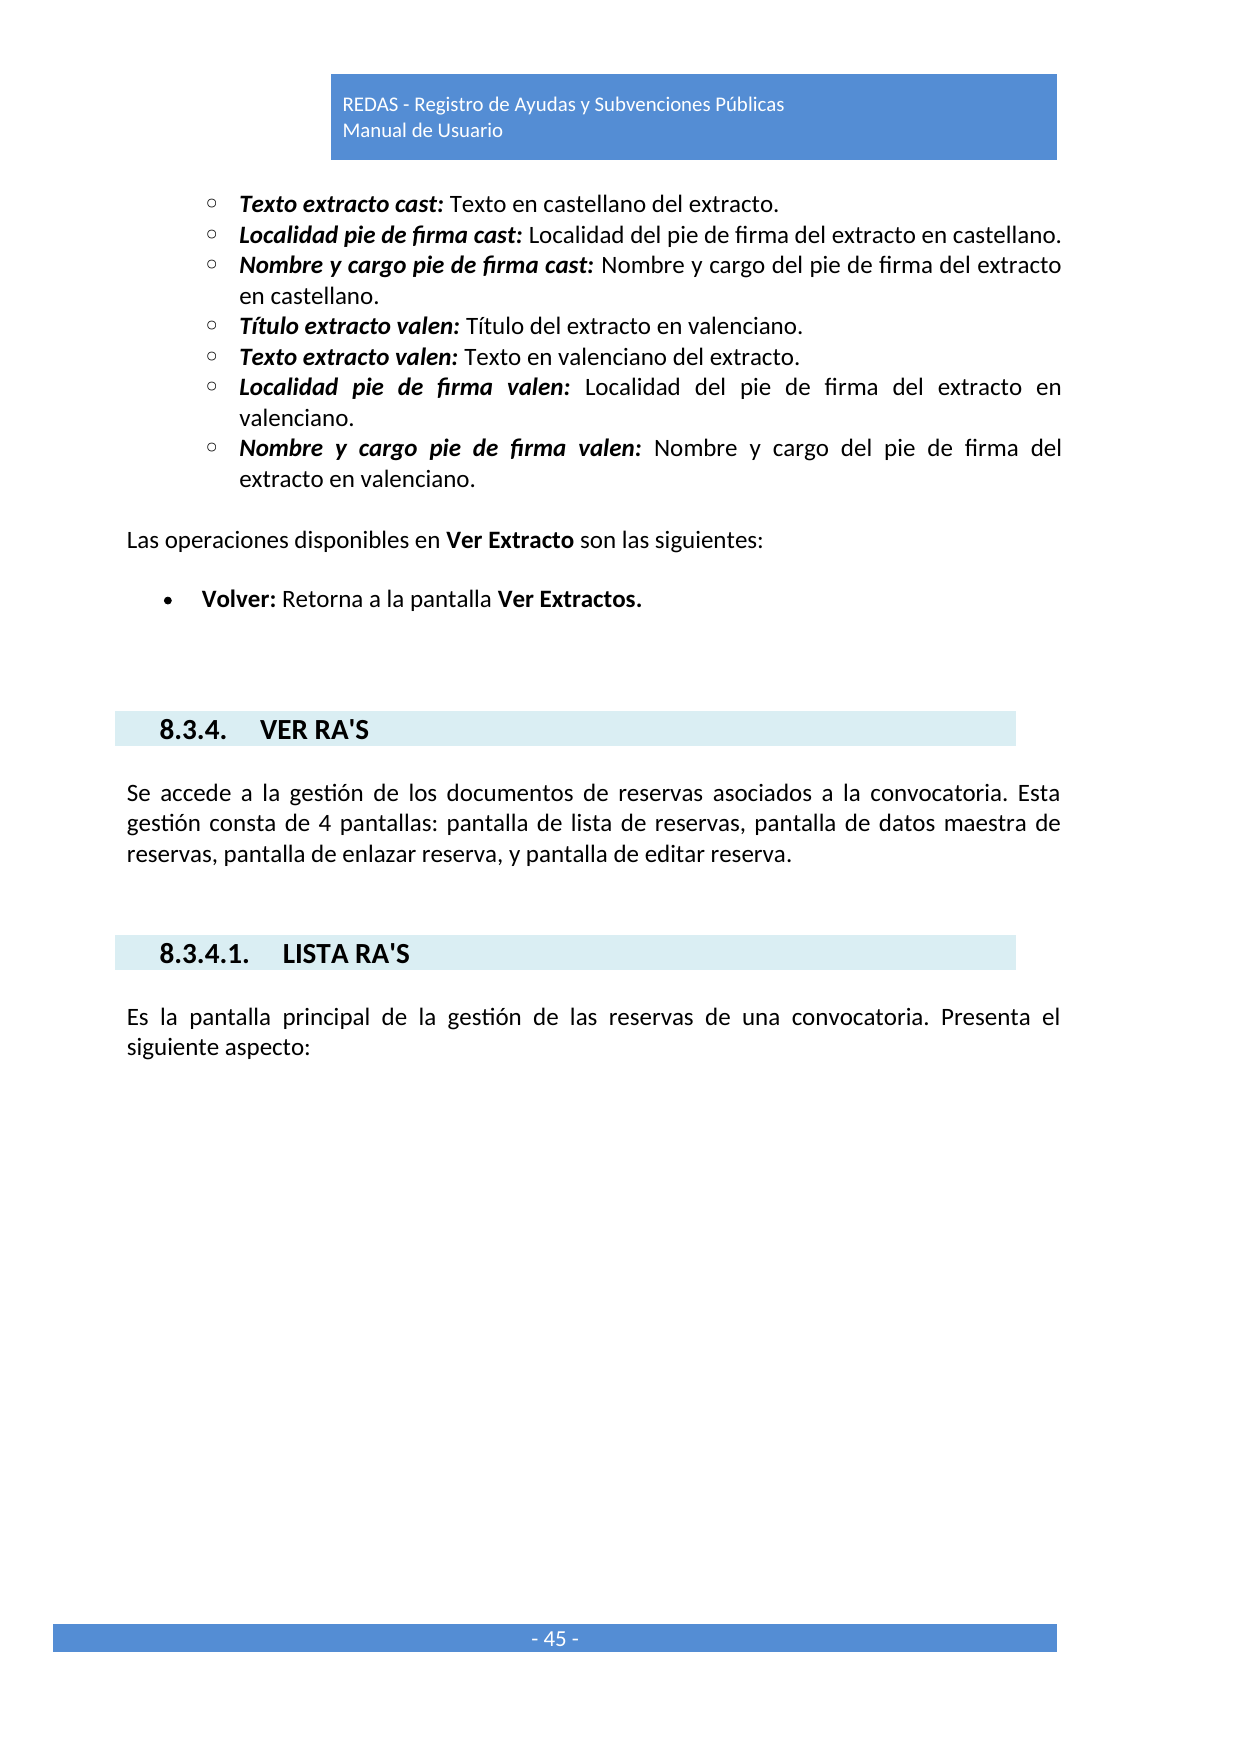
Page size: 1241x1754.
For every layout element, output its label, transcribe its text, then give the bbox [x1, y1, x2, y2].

text Las operaciones disponibles en Ver Extracto son las siguientes: [127, 524, 1062, 554]
list Volver: Retorna a la pantalla Ver Extractos. [164, 584, 1062, 614]
text Es la pantalla principal de la gestión de las reservas de una convocatoria. Presenta el siguiente aspecto: [127, 1001, 1062, 1062]
list Nombre y cargo pie de firma cast: Nombre y cargo del pie de firma del extracto en castellano. [202, 249, 1062, 310]
table_header 8.3.4.1. LISTA RA'S [115, 935, 1016, 970]
list Nombre y cargo pie de firma valen: Nombre y cargo del pie de firma del extracto en valenciano. [202, 432, 1062, 493]
list Localidad pie de firma valen: Localidad del pie de firma del extracto en valenciano. [202, 371, 1062, 432]
text Se accede a la gestión de los documentos de reservas asociados a la convocatoria. Esta gestión consta de 4 pantallas: pantalla de lista de reservas, pantalla de datos maestra de reservas, pantalla de enlazar reserva, y pantalla de editar reserva. [127, 777, 1062, 868]
list Título extracto valen: Título del extracto en valenciano. [202, 310, 1062, 341]
list Texto extracto cast: Texto en castellano del extracto. [202, 188, 1062, 219]
list Texto extracto valen: Texto en valenciano del extracto. [202, 341, 1062, 371]
table_header 8.3.4. VER RA'S [115, 711, 1016, 746]
list Localidad pie de firma cast: Localidad del pie de firma del extracto en castellano. [202, 219, 1062, 249]
